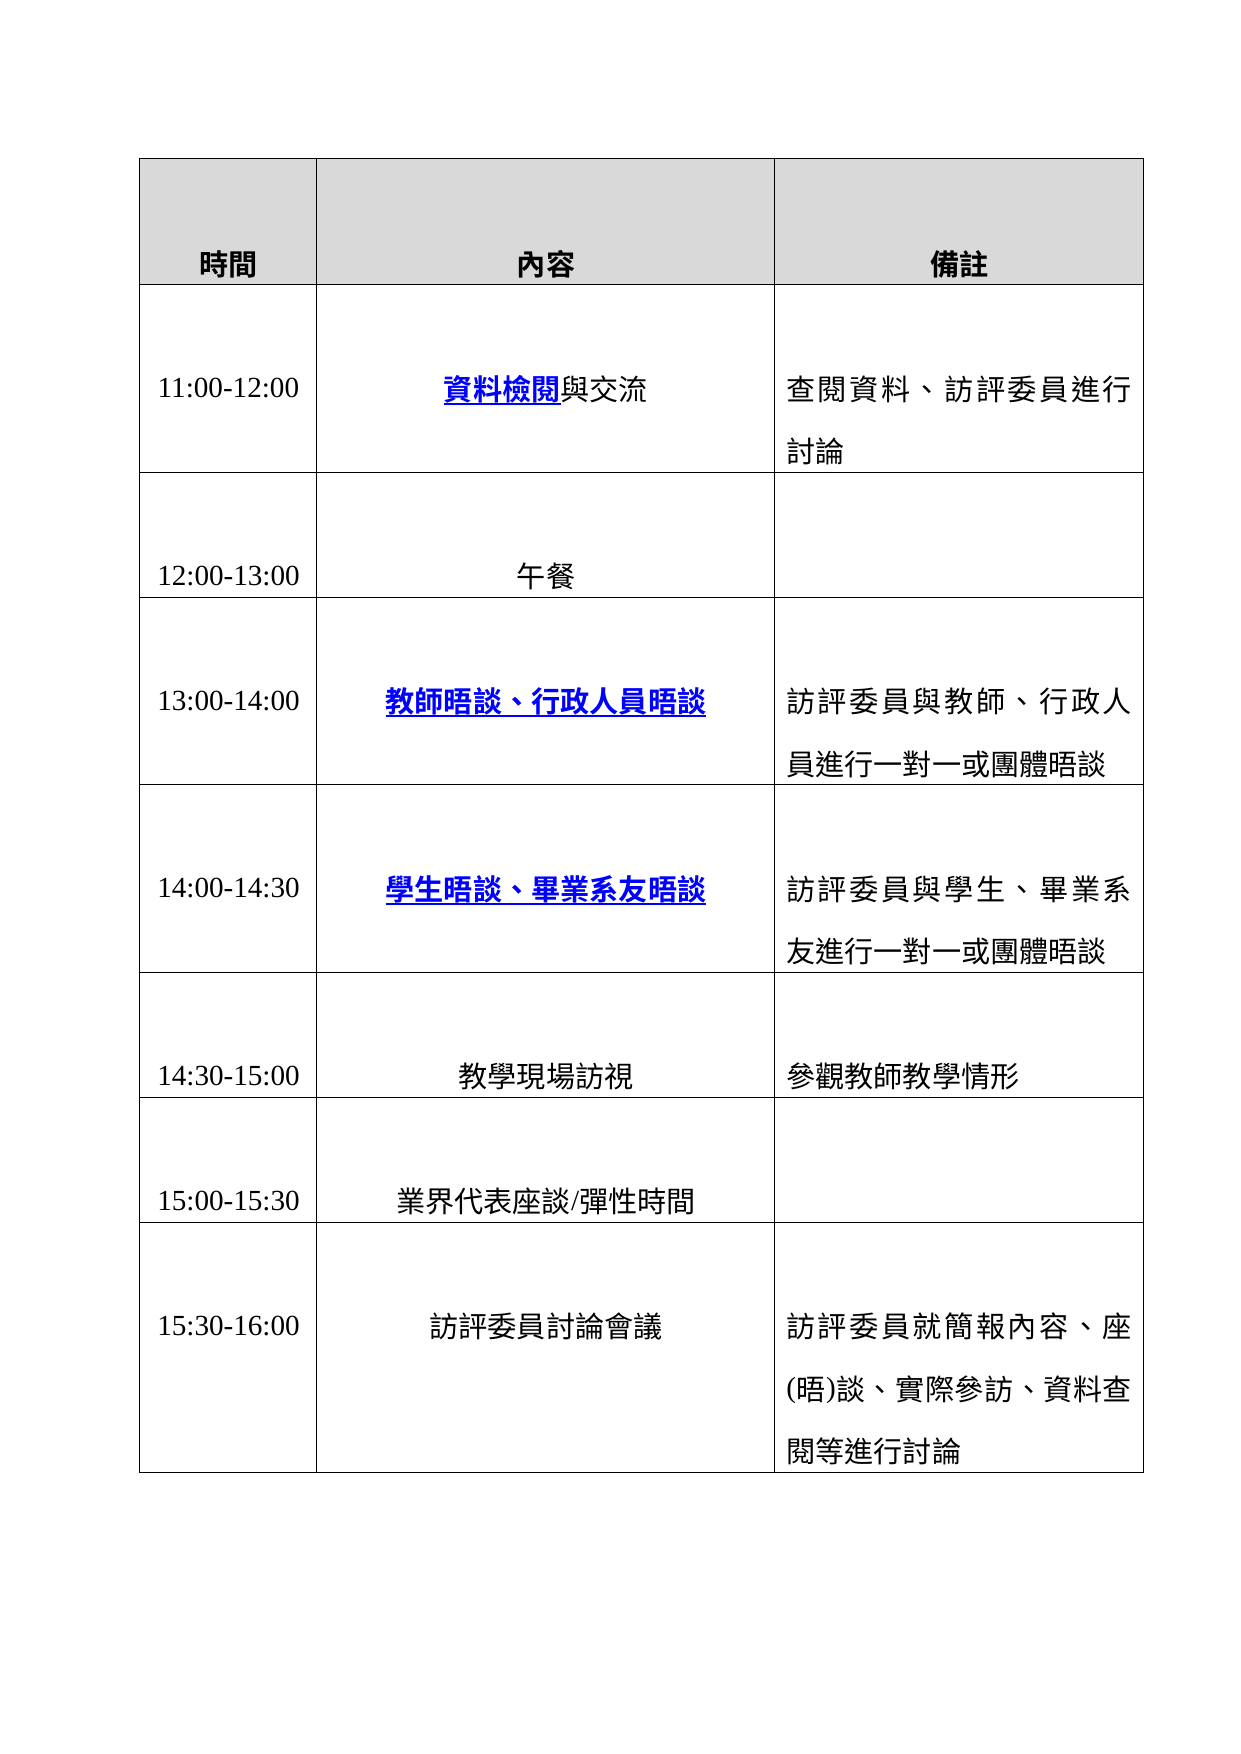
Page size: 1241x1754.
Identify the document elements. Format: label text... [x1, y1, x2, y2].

table_cell 學生晤談、畢業系友晤談 [317, 785, 774, 972]
table_cell [775, 1098, 1143, 1222]
table_cell 午餐 [317, 473, 774, 597]
table_cell 11:00-12:00 [140, 285, 316, 472]
table_cell 訪評委員就簡報內容、座(晤)談、實際參訪、資料查閱等進行討論 [775, 1223, 1143, 1472]
table_cell 14:00-14:30 [140, 785, 316, 972]
table_cell 教學現場訪視 [317, 973, 774, 1097]
table_cell 訪評委員討論會議 [317, 1223, 774, 1472]
table_header 備註 [775, 159, 1143, 284]
table_cell 13:00-14:00 [140, 598, 316, 784]
table_cell 教師晤談、行政人員晤談 [317, 598, 774, 784]
table_cell 參觀教師教學情形 [775, 973, 1143, 1097]
table_cell [775, 473, 1143, 597]
table_header 內容 [317, 159, 774, 284]
table_cell 12:00-13:00 [140, 473, 316, 597]
table_cell 訪評委員與學生、畢業系友進行一對一或團體晤談 [775, 785, 1143, 972]
table_cell 訪評委員與教師、行政人員進行一對一或團體晤談 [775, 598, 1143, 784]
table_cell 資料檢閱與交流 [317, 285, 774, 472]
table_cell 業界代表座談/彈性時間 [317, 1098, 774, 1222]
table_cell 查閱資料、訪評委員進行討論 [775, 285, 1143, 472]
table_cell 15:00-15:30 [140, 1098, 316, 1222]
table_header 時間 [140, 159, 316, 284]
table_cell 14:30-15:00 [140, 973, 316, 1097]
table_cell 15:30-16:00 [140, 1223, 316, 1472]
